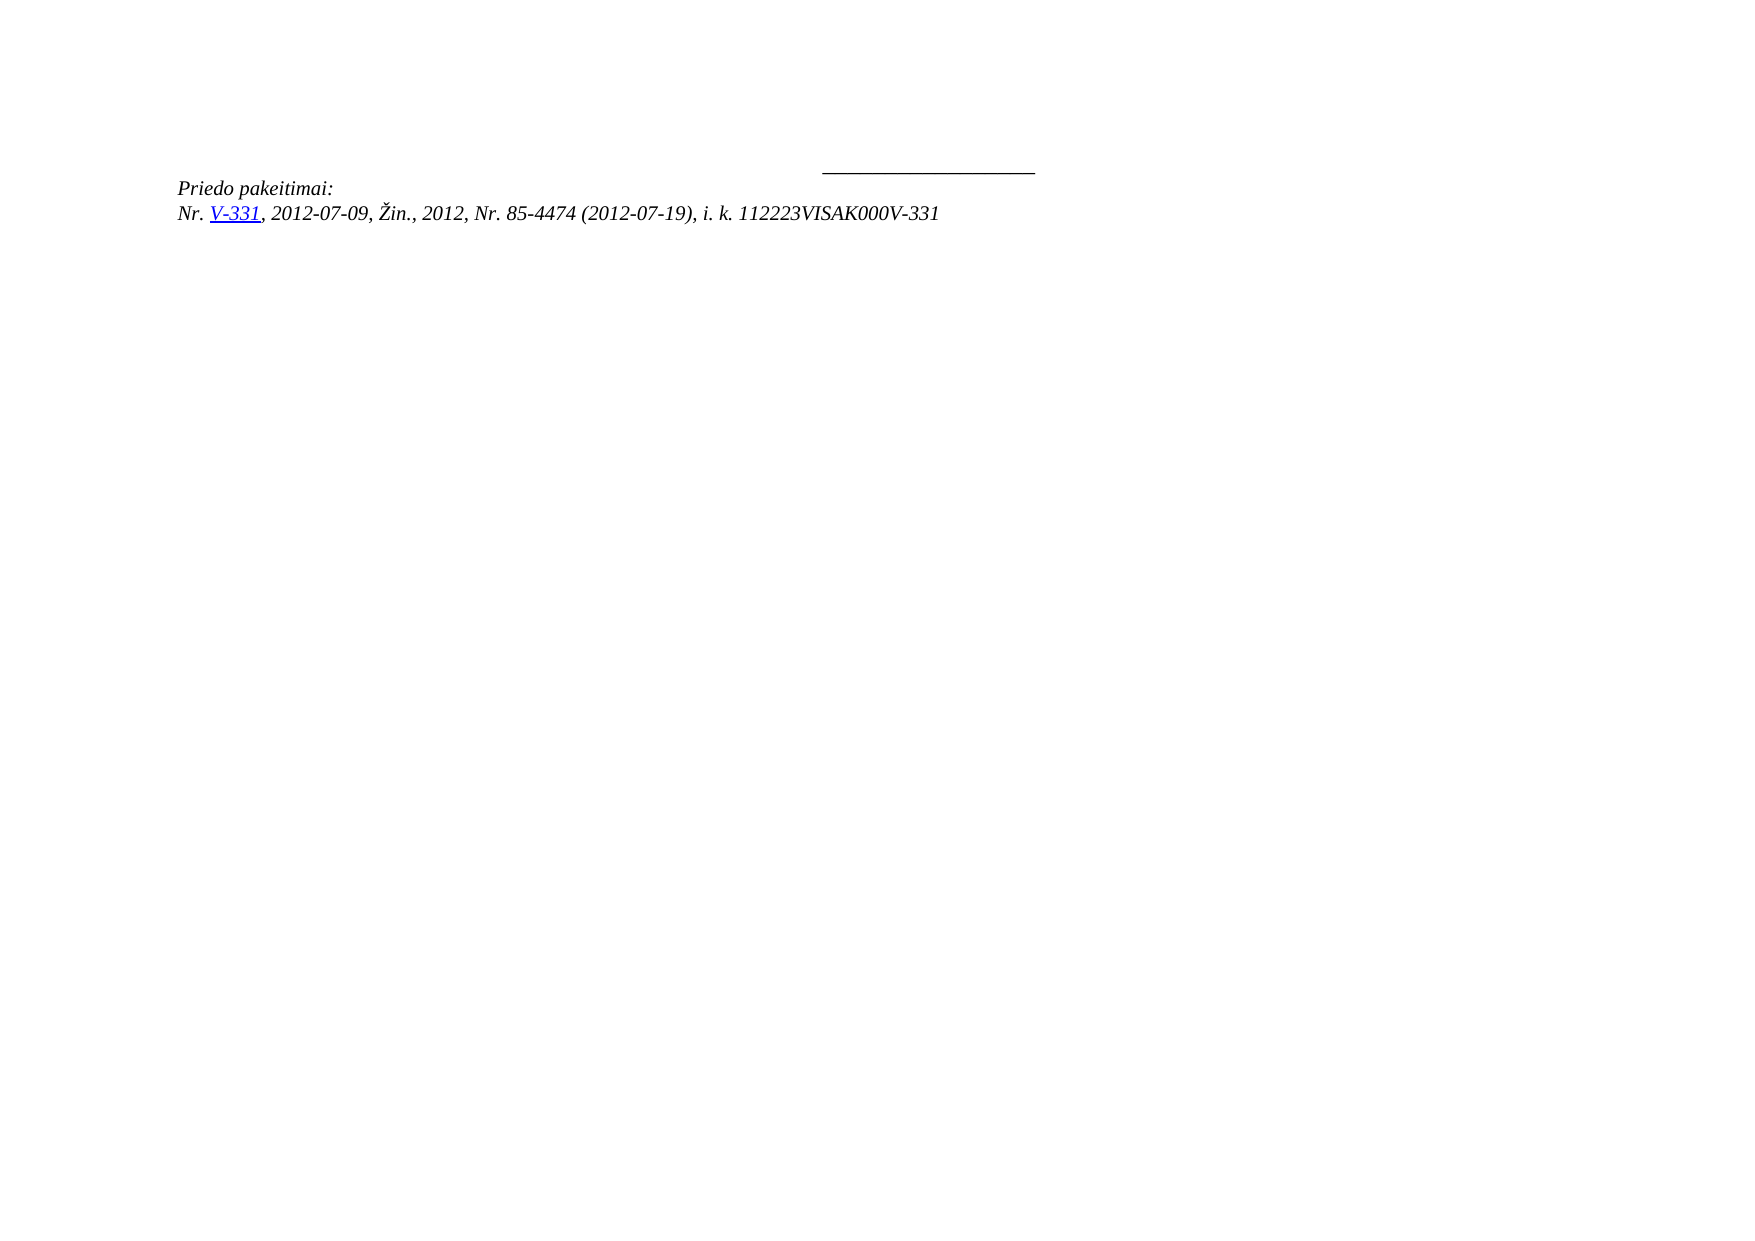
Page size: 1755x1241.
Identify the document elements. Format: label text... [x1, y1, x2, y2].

text _________________ [177, 148, 1680, 176]
text Nr. V-331, 2012-07-09, Žin., 2012, Nr. 85-4474 (2012-07-19), i. k. 112223VISAK000V-331 [177, 200, 1680, 224]
text Priedo pakeitimai: [177, 176, 1680, 200]
